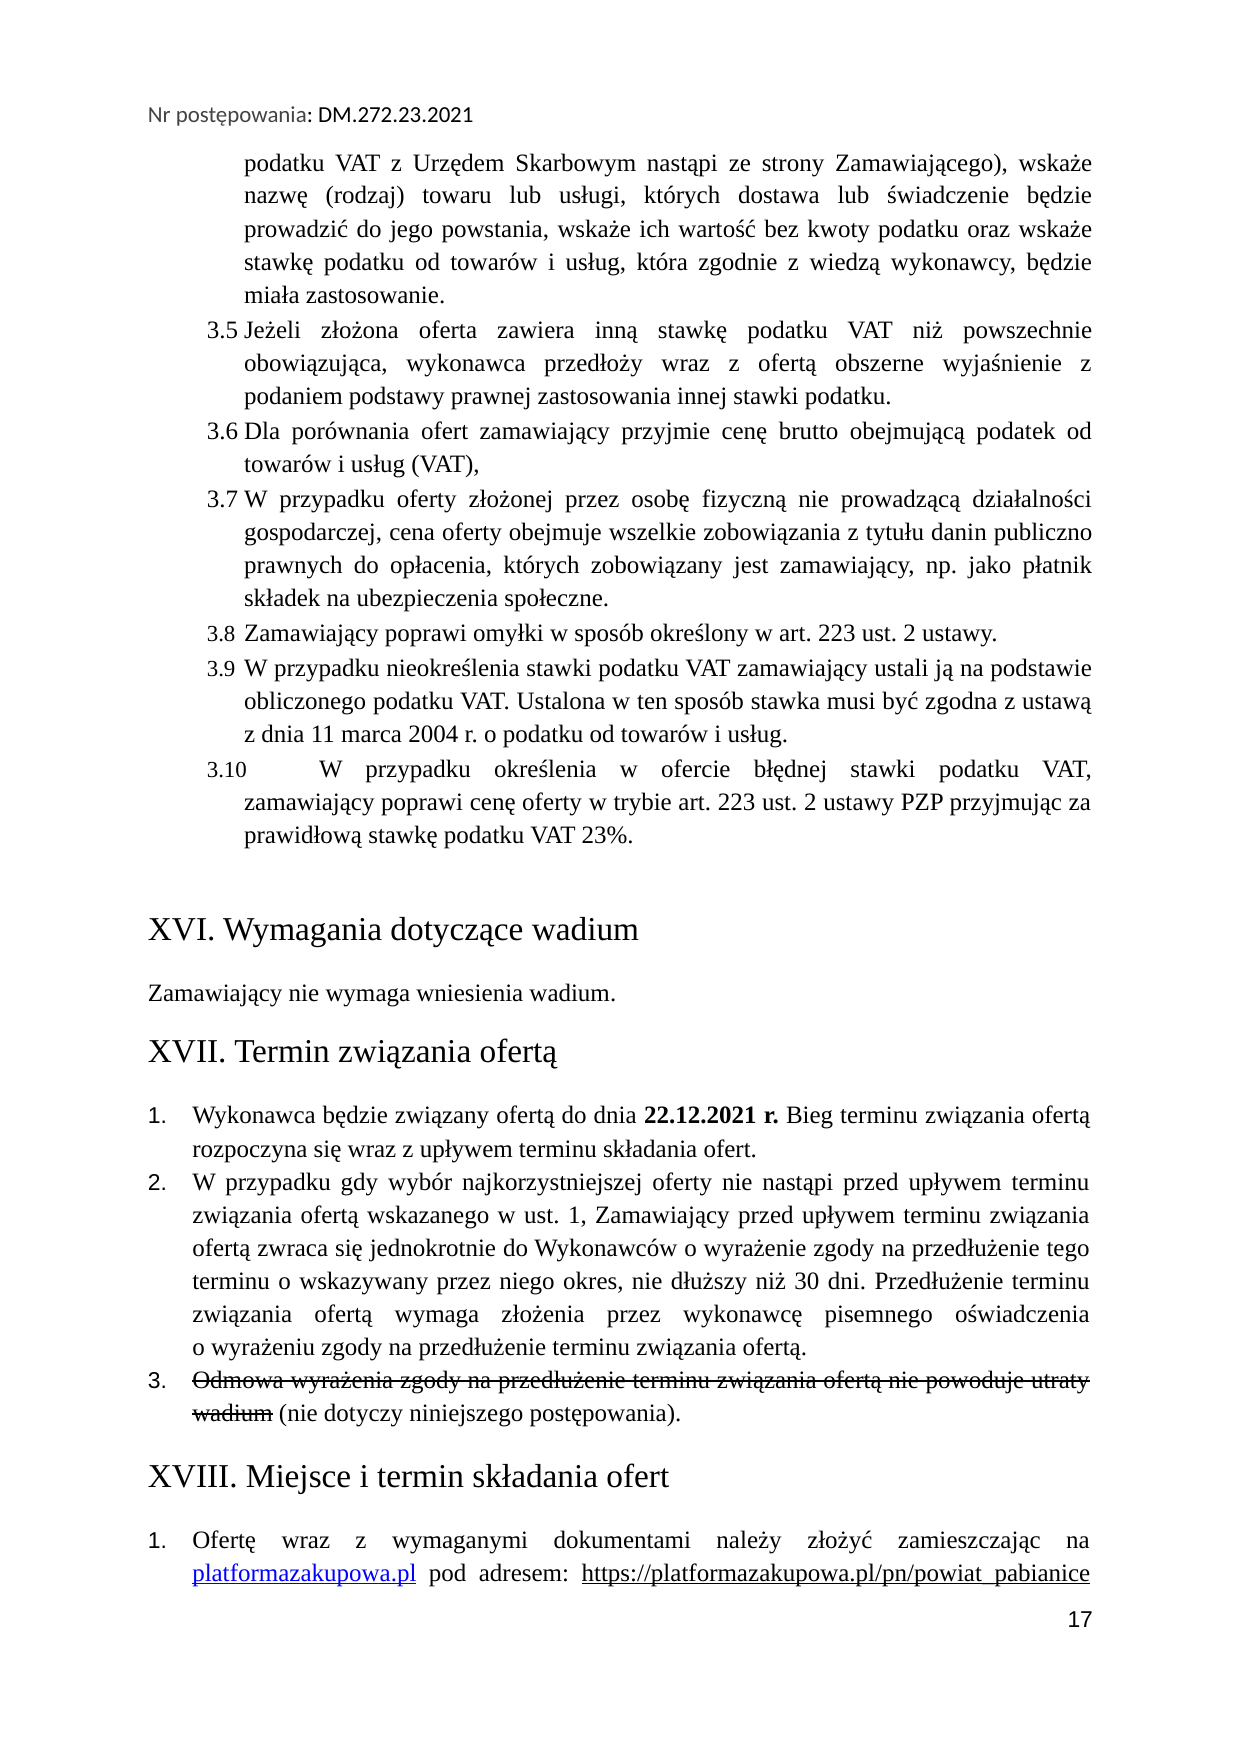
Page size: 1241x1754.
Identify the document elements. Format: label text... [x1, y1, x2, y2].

subtitle XVIII. Miejsce i termin składania ofert [148, 1456, 1093, 1494]
list W przypadku oferty złożonej przez osobę fizyczną nie prowadzącą działalności gospodarczej, cena oferty obejmuje wszelkie zobowiązania z tytułu danin publiczno prawnych do opłacenia, których zobowiązany jest zamawiający, np. jako płatnik składek na ubezpieczenia społeczne. [207, 484, 1093, 612]
text Zamawiający nie wymaga wniesienia wadium. [148, 978, 1093, 1007]
subtitle XVI. Wymagania dotyczące wadium [148, 909, 1093, 947]
list Jeżeli złożona oferta zawiera inną stawkę podatku VAT niż powszechnie obowiązująca, wykonawca przedłoży wraz z ofertą obszerne wyjaśnienie z podaniem podstawy prawnej zastosowania innej stawki podatku. [207, 315, 1093, 409]
list W przypadku określenia w ofercie błędnej stawki podatku VAT, zamawiający poprawi cenę oferty w trybie art. 223 ust. 2 ustawy PZP przyjmując za prawidłową stawkę podatku VAT 23%. [207, 754, 1093, 849]
list Wykonawca będzie związany ofertą do dnia 22.12.2021 r. Bieg terminu związania ofertą rozpoczyna się wraz z upływem terminu składania ofert. [148, 1101, 1090, 1162]
list W przypadku nieokreślenia stawki podatku VAT zamawiający ustali ją na podstawie obliczonego podatku VAT. Ustalona w ten sposób stawka musi być zgodna z ustawą z dnia 11 marca 2004 r. o podatku od towarów i usług. [207, 653, 1093, 748]
list Dla porównania ofert zamawiający przyjmie cenę brutto obejmującą podatek od towarów i usług (VAT), [207, 416, 1093, 478]
list Zamawiający poprawi omyłki w sposób określony w art. 223 ust. 2 ustawy. [207, 618, 1093, 647]
list Odmowa wyrażenia zgody na przedłużenie terminu związania ofertą nie powoduje utraty wadium (nie dotyczy niniejszego postępowania). [148, 1365, 1090, 1427]
list Ofertę wraz z wymaganymi dokumentami należy złożyć zamieszczając na platformazakupowa.pl pod adresem: https://platformazakupowa.pl/pn/powiat_pabianice [148, 1525, 1090, 1587]
list W przypadku gdy wybór najkorzystniejszej oferty nie nastąpi przed upływem terminu związania ofertą wskazanego w ust. 1, Zamawiający przed upływem terminu związania ofertą zwraca się jednokrotnie do Wykonawców o wyrażenie zgody na przedłużenie tego terminu o wskazywany przez niego okres, nie dłuższy niż 30 dni. Przedłużenie terminu związania ofertą wymaga złożenia przez wykonawcę pisemnego oświadczenia o wyrażeniu zgody na przedłużenie terminu związania ofertą. [148, 1167, 1090, 1361]
list podatku VAT z Urzędem Skarbowym nastąpi ze strony Zamawiającego), wskaże nazwę (rodzaj) towaru lub usługi, których dostawa lub świadczenie będzie prowadzić do jego powstania, wskaże ich wartość bez kwoty podatku oraz wskaże stawkę podatku od towarów i usług, która zgodnie z wiedzą wykonawcy, będzie miała zastosowanie. [207, 148, 1093, 308]
subtitle XVII. Termin związania ofertą [148, 1032, 1093, 1070]
